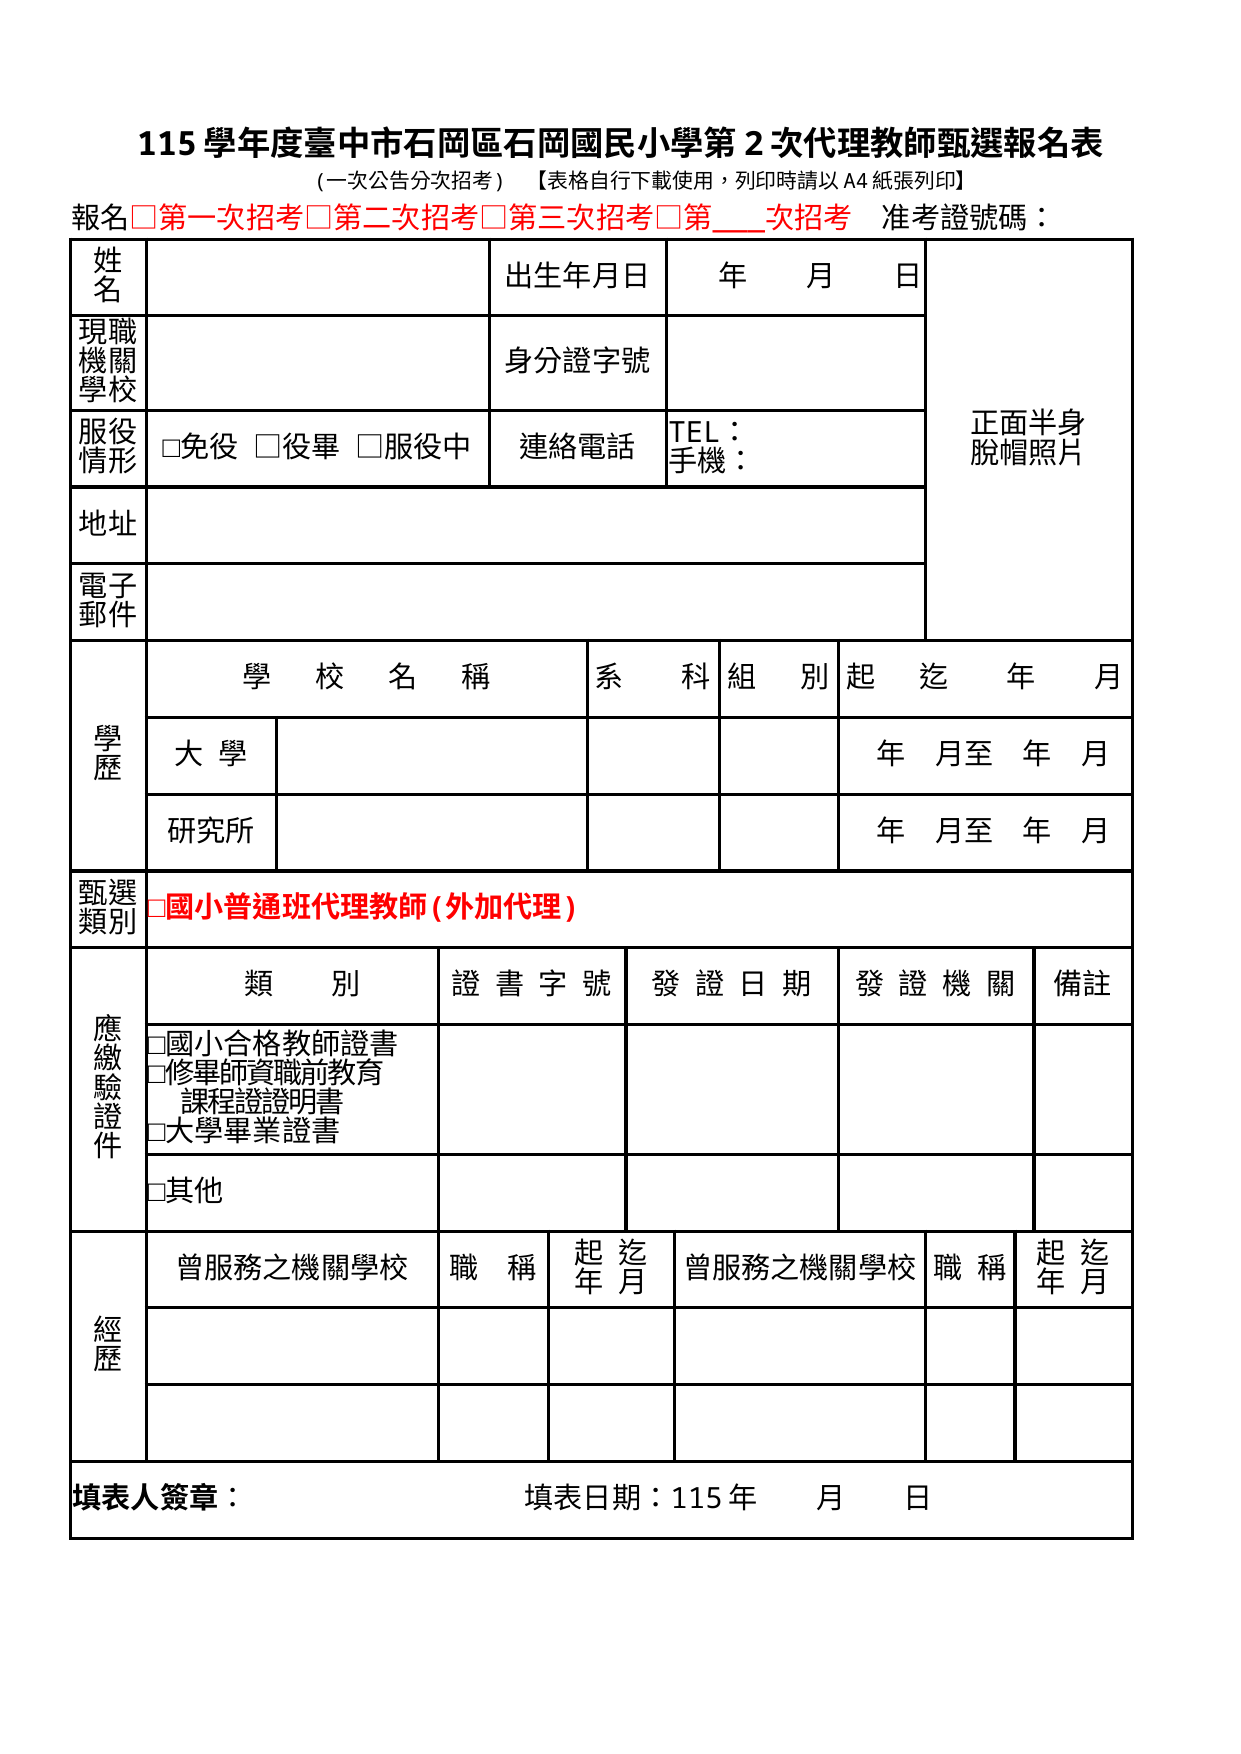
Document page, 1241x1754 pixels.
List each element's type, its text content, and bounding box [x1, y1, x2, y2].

table_cell [721, 796, 837, 869]
table_cell [589, 796, 718, 869]
table_cell 服役 情形 [72, 412, 145, 485]
table_cell 年 月至 年 月 [840, 796, 1131, 869]
table_cell [148, 489, 924, 562]
table_cell [550, 1386, 673, 1460]
table_cell [148, 565, 924, 639]
table_cell 應 繳 驗 證 件 [72, 949, 145, 1229]
table_cell [278, 719, 586, 792]
table_cell [589, 719, 718, 792]
table_cell 年 月至 年 月 [840, 719, 1131, 792]
table_header 年 月 日 [668, 241, 924, 314]
table_cell [440, 1156, 624, 1229]
table_cell 類 別 [148, 1001, 437, 1023]
table_cell 甄選類別 [72, 873, 145, 946]
table_cell [278, 796, 586, 869]
table_cell 證 書 字 號 [440, 949, 624, 1023]
table_cell 起 迄 年 月 [550, 1233, 673, 1306]
table_cell 組 別 [721, 642, 837, 716]
table_cell [676, 1386, 924, 1460]
table_cell [440, 1026, 624, 1153]
table_header [148, 241, 488, 314]
table_cell 發 證 機 關 [840, 949, 1032, 1023]
table_cell [148, 1309, 437, 1383]
table_cell 職 稱 [927, 1233, 1013, 1306]
table_cell 學 校 名 稱 [148, 642, 586, 716]
table_cell □國小合格教師證書 □修畢師資職前教育 課程證證明書 □大學畢業證書 [148, 1148, 437, 1153]
table_cell [148, 1386, 437, 1460]
table_cell 系 科 [589, 642, 718, 716]
table_header 正面半身 脫帽照片 [927, 241, 1131, 639]
table_cell 連絡電話 [491, 412, 665, 485]
table_cell TEL： 手機： [668, 412, 924, 485]
table_cell [1017, 1309, 1131, 1383]
table_cell 填表人簽章： 填表日期：115年 月 日 [72, 1463, 1131, 1537]
table_cell [550, 1309, 673, 1383]
table_cell [628, 1156, 837, 1229]
table_cell [840, 1156, 1032, 1229]
table_cell 發 證 日 期 [628, 949, 837, 1023]
table_cell [1036, 1156, 1131, 1229]
table_cell 電子郵件 [72, 565, 145, 639]
table_cell [628, 1026, 837, 1153]
table_cell [927, 1386, 1013, 1460]
table_cell 備註 [1036, 949, 1131, 1023]
table_cell 起 迄 年 月 [840, 642, 1131, 716]
table_cell 研究所 [148, 796, 275, 869]
table_cell [440, 1309, 547, 1383]
text 115學年度臺中市石岡區石岡國民小學第2次代理教師甄選報名表 [71, 116, 1169, 165]
text (一次公告分次招考) 【表格自行下載使用，列印時請以A4紙張列印】 [71, 165, 1169, 195]
table_cell 經 歷 [72, 1233, 145, 1460]
table_cell 曾服務之機關學校 [676, 1233, 924, 1306]
table_cell [440, 1386, 547, 1460]
table_cell 大 學 [148, 719, 275, 792]
table_header 出生年月日 [491, 241, 665, 314]
table_cell [927, 1309, 1013, 1383]
table_cell □免役 □役畢 □服役中 [148, 412, 488, 485]
table_cell 類 別 [148, 949, 437, 971]
table_cell 地址 [72, 489, 145, 562]
table_cell 身分證字號 [491, 317, 665, 409]
table_cell [721, 719, 837, 792]
table_cell 學 歷 [72, 642, 145, 869]
table_cell 曾服務之機關學校 [148, 1233, 437, 1306]
table_cell [1017, 1386, 1131, 1460]
table_cell □其他 [148, 1207, 437, 1229]
table_cell 起 迄 年 月 [1017, 1233, 1131, 1306]
table_cell □國小合格教師證書 □修畢師資職前教育 課程證證明書 □大學畢業證書 [148, 1026, 437, 1031]
text 報名□第一次招考□第二次招考□第三次招考□第___次招考 准考證號碼： [71, 195, 1169, 237]
table_header 姓 名 [72, 241, 145, 314]
table_cell □國小普通班代理教師(外加代理) [148, 873, 1131, 946]
table_cell [148, 317, 488, 409]
table_cell [1036, 1026, 1131, 1153]
table_cell [668, 317, 924, 409]
table_cell 職 稱 [440, 1233, 547, 1306]
table_cell [676, 1309, 924, 1383]
table_cell [840, 1026, 1032, 1153]
table_cell □其他 [148, 1156, 437, 1178]
